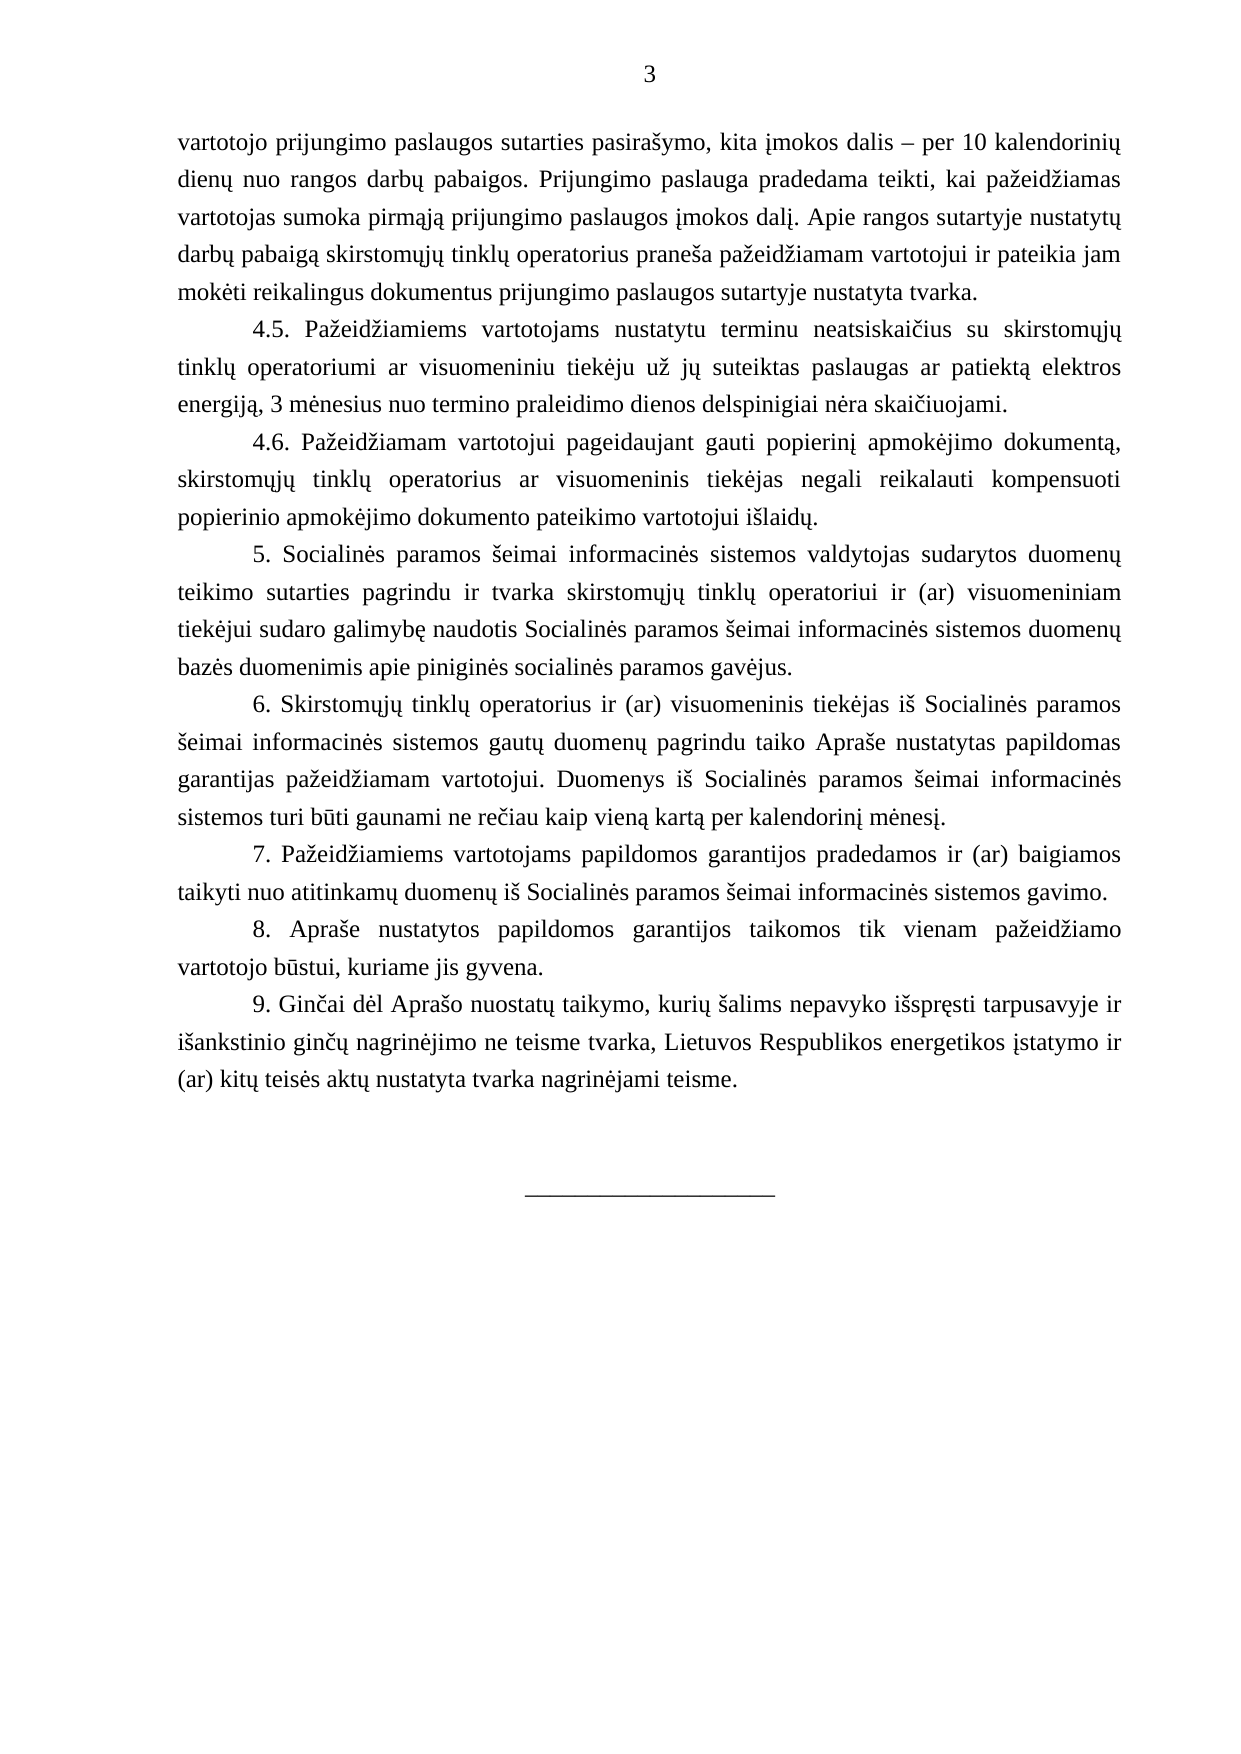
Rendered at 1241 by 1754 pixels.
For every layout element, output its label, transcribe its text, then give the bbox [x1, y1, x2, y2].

text vartotojo prijungimo paslaugos sutarties pasirašymo, kita įmokos dalis – per 10 kalendorinių dienų nuo rangos darbų pabaigos. Prijungimo paslauga pradedama teikti, kai pažeidžiamas vartotojas sumoka pirmąją prijungimo paslaugos įmokos dalį. Apie rangos sutartyje nustatytų darbų pabaigą skirstomųjų tinklų operatorius praneša pažeidžiamam vartotojui ir pateikia jam mokėti reikalingus dokumentus prijungimo paslaugos sutartyje nustatyta tvarka. [177, 118, 1122, 306]
text 8. Apraše nustatytos papildomos garantijos taikomos tik vienam pažeidžiamo vartotojo būstui, kuriame jis gyvena. [177, 906, 1122, 981]
text 9. Ginčai dėl Aprašo nuostatų taikymo, kurių šalims nepavyko išspręsti tarpusavyje ir išankstinio ginčų nagrinėjimo ne teisme tvarka, Lietuvos Respublikos energetikos įstatymo ir (ar) kitų teisės aktų nustatyta tvarka nagrinėjami teisme. [177, 981, 1122, 1093]
text –––––––––––––––––––– [177, 1179, 1122, 1208]
text 5. Socialinės paramos šeimai informacinės sistemos valdytojas sudarytos duomenų teikimo sutarties pagrindu ir tvarka skirstomųjų tinklų operatoriui ir (ar) visuomeniniam tiekėjui sudaro galimybę naudotis Socialinės paramos šeimai informacinės sistemos duomenų bazės duomenimis apie piniginės socialinės paramos gavėjus. [177, 531, 1122, 681]
text 4.5. Pažeidžiamiems vartotojams nustatytu terminu neatsiskaičius su skirstomųjų tinklų operatoriumi ar visuomeniniu tiekėju už jų suteiktas paslaugas ar patiektą elektros energiją, 3 mėnesius nuo termino praleidimo dienos delspinigiai nėra skaičiuojami. [177, 306, 1122, 418]
text 6. Skirstomųjų tinklų operatorius ir (ar) visuomeninis tiekėjas iš Socialinės paramos šeimai informacinės sistemos gautų duomenų pagrindu taiko Apraše nustatytas papildomas garantijas pažeidžiamam vartotojui. Duomenys iš Socialinės paramos šeimai informacinės sistemos turi būti gaunami ne rečiau kaip vieną kartą per kalendorinį mėnesį. [177, 681, 1122, 831]
text 4.6. Pažeidžiamam vartotojui pageidaujant gauti popierinį apmokėjimo dokumentą, skirstomųjų tinklų operatorius ar visuomeninis tiekėjas negali reikalauti kompensuoti popierinio apmokėjimo dokumento pateikimo vartotojui išlaidų. [177, 418, 1122, 531]
text 7. Pažeidžiamiems vartotojams papildomos garantijos pradedamos ir (ar) baigiamos taikyti nuo atitinkamų duomenų iš Socialinės paramos šeimai informacinės sistemos gavimo. [177, 831, 1122, 906]
